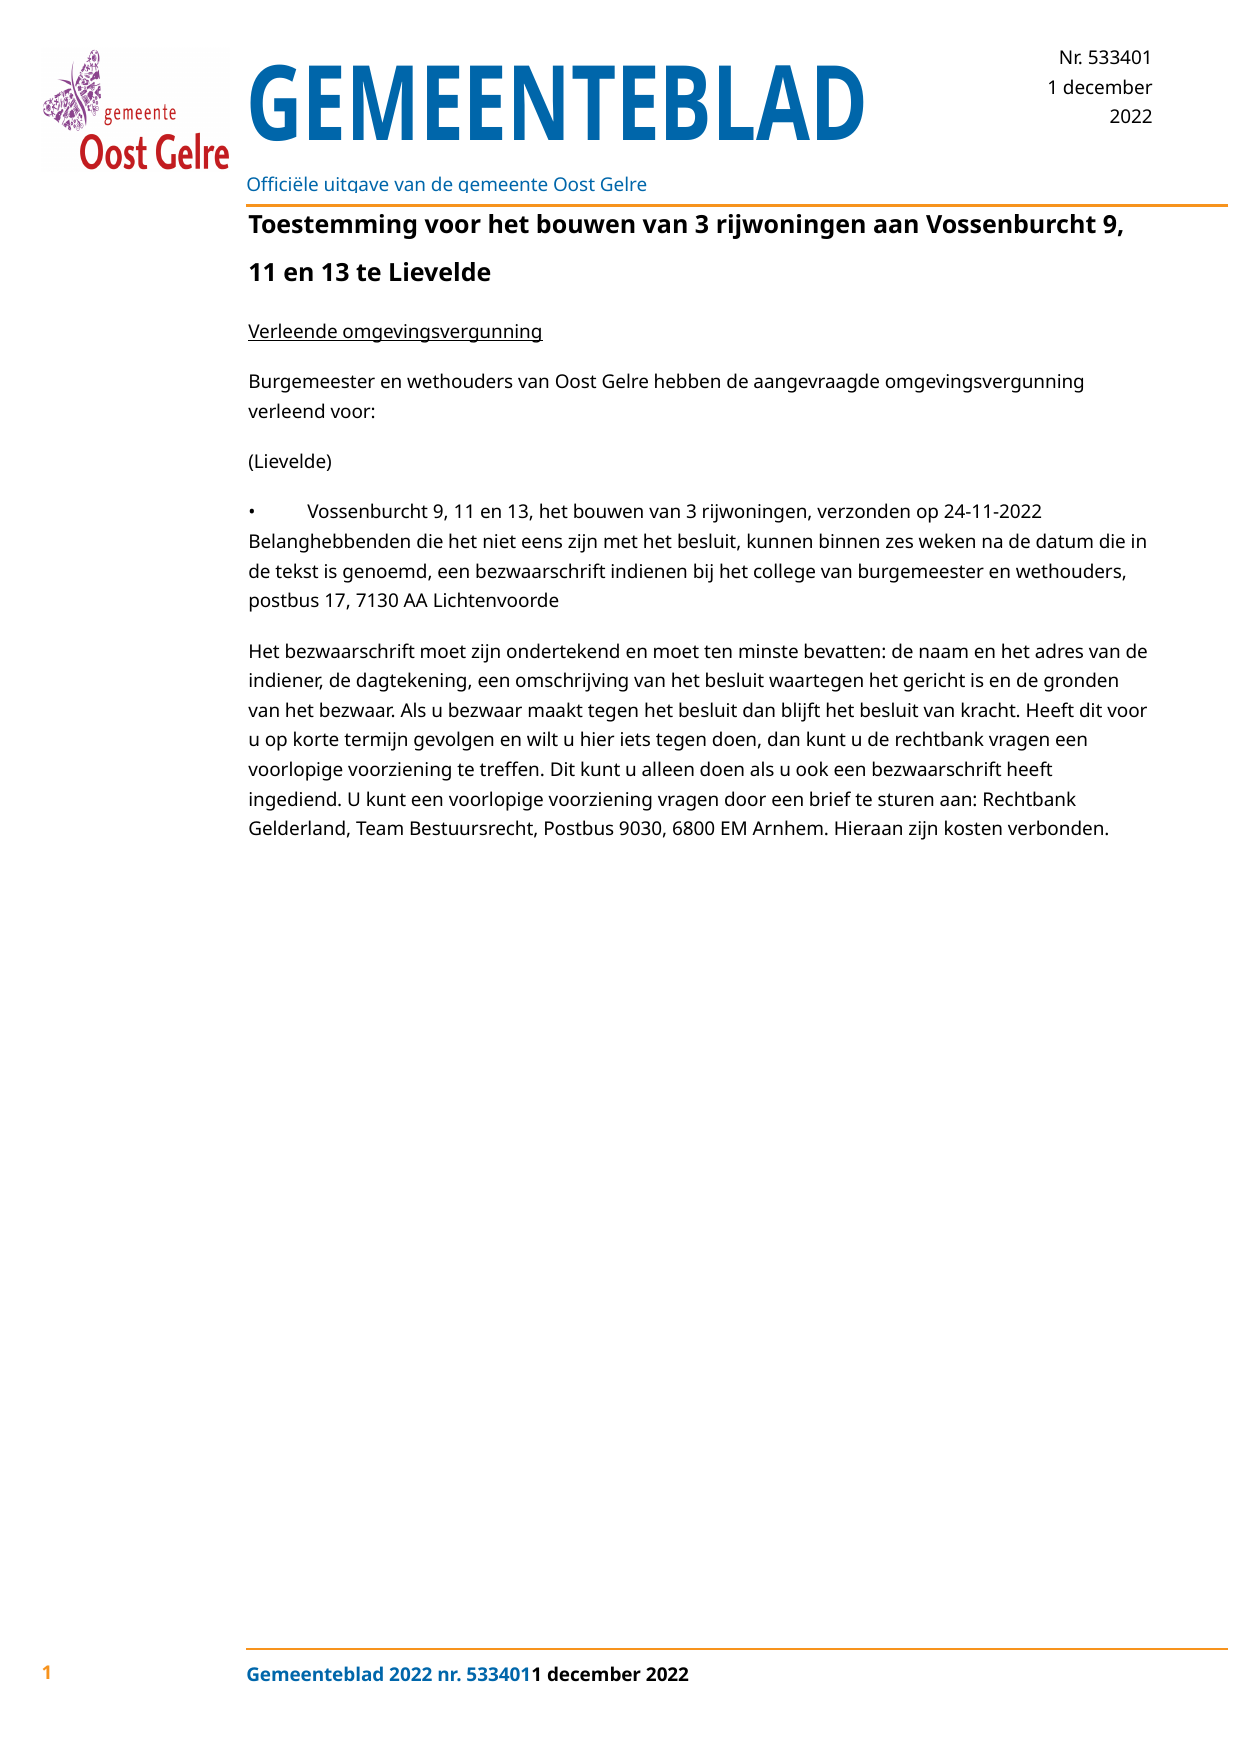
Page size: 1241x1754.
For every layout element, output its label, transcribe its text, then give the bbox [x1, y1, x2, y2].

text (Lievelde) [248, 448, 1152, 474]
text Het bezwaarschrift moet zijn ondertekend en moet ten minste bevatten: de naam en het adres van de indiener, de dagtekening, een omschrijving van het besluit waartegen het gericht is en de gronden van het bezwaar. Als u bezwaar maakt tegen het besluit dan blijft het besluit van kracht. Heeft dit voor u op korte termijn gevolgen en wilt u hier iets tegen doen, dan kunt u de rechtbank vragen een voorlopige voorziening te treffen. Dit kunt u alleen doen als u ook een bezwaarschrift heeft ingediend. U kunt een voorlopige voorziening vragen door een brief te sturen aan: Rechtbank Gelderland, Team Bestuursrecht, Postbus 9030, 6800 EM Arnhem. Hieraan zijn kosten verbonden. [248, 638, 1152, 841]
text Verleende omgevingsvergunning [248, 318, 1152, 344]
picture [41, 47, 231, 172]
text Toestemming voor het bouwen van 3 rijwoningen aan Vossenburcht 9, 11 en 13 te Lievelde [248, 207, 1152, 288]
text Burgemeester en wethouders van Oost Gelre hebben de aangevraagde omgevingsvergunning verleend voor: [248, 368, 1152, 424]
text Belanghebbenden die het niet eens zijn met het besluit, kunnen binnen zes weken na de datum die in de tekst is genoemd, een bezwaarschrift indienen bij het college van burgemeester en wethouders, postbus 17, 7130 AA Lichtenvoorde [248, 528, 1152, 613]
list Vossenburcht 9, 11 en 13, het bouwen van 3 rijwoningen, verzonden op 24-11-2022 [248, 499, 1152, 524]
